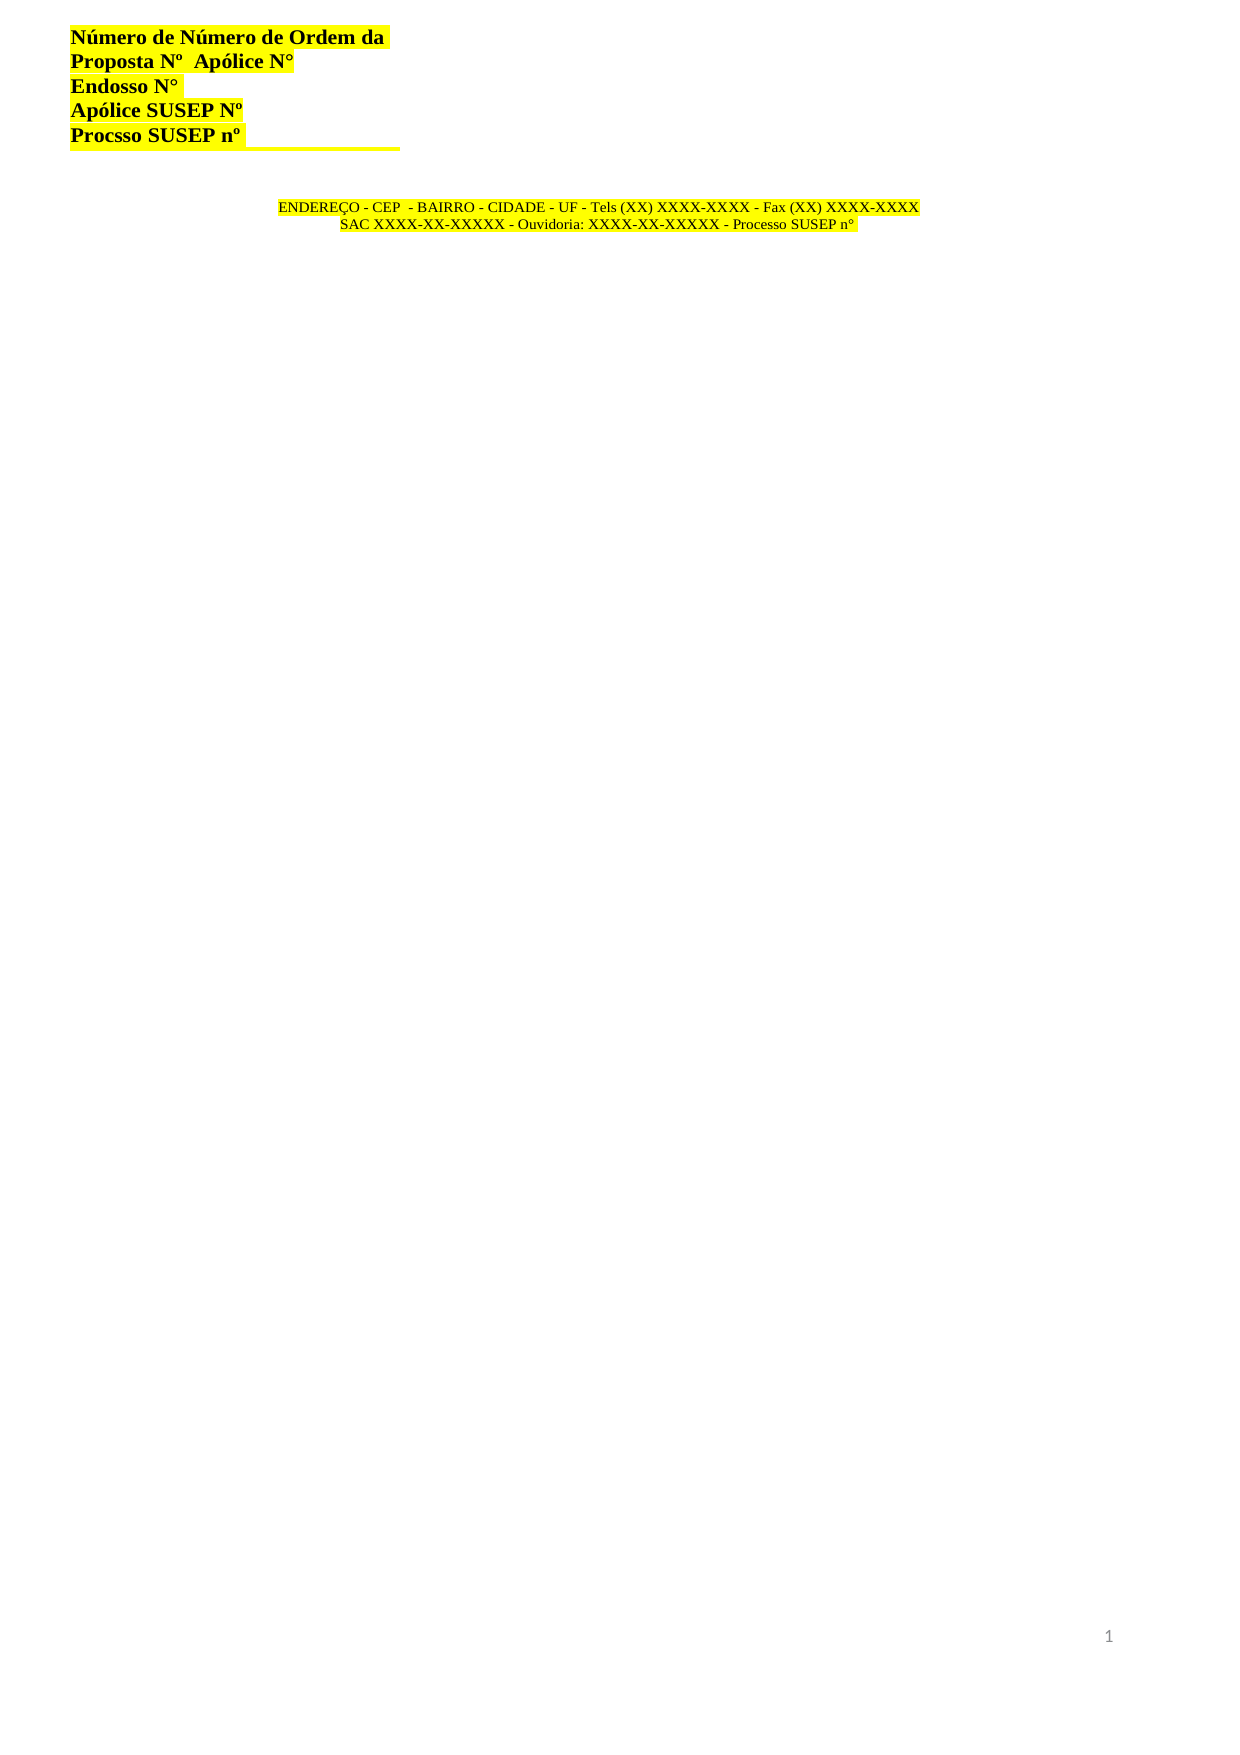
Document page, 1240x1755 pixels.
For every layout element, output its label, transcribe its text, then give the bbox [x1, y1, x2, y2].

text SAC XXXX-XX-XXXXX - Ouvidoria: XXXX-XX-XXXXX - Processo SUSEP n° [93, 216, 1105, 232]
text ENDEREÇO - CEP - BAIRRO - CIDADE - UF - Tels (XX) XXXX-XXXX - Fax (XX) XXXX-XXXX [93, 199, 1105, 216]
